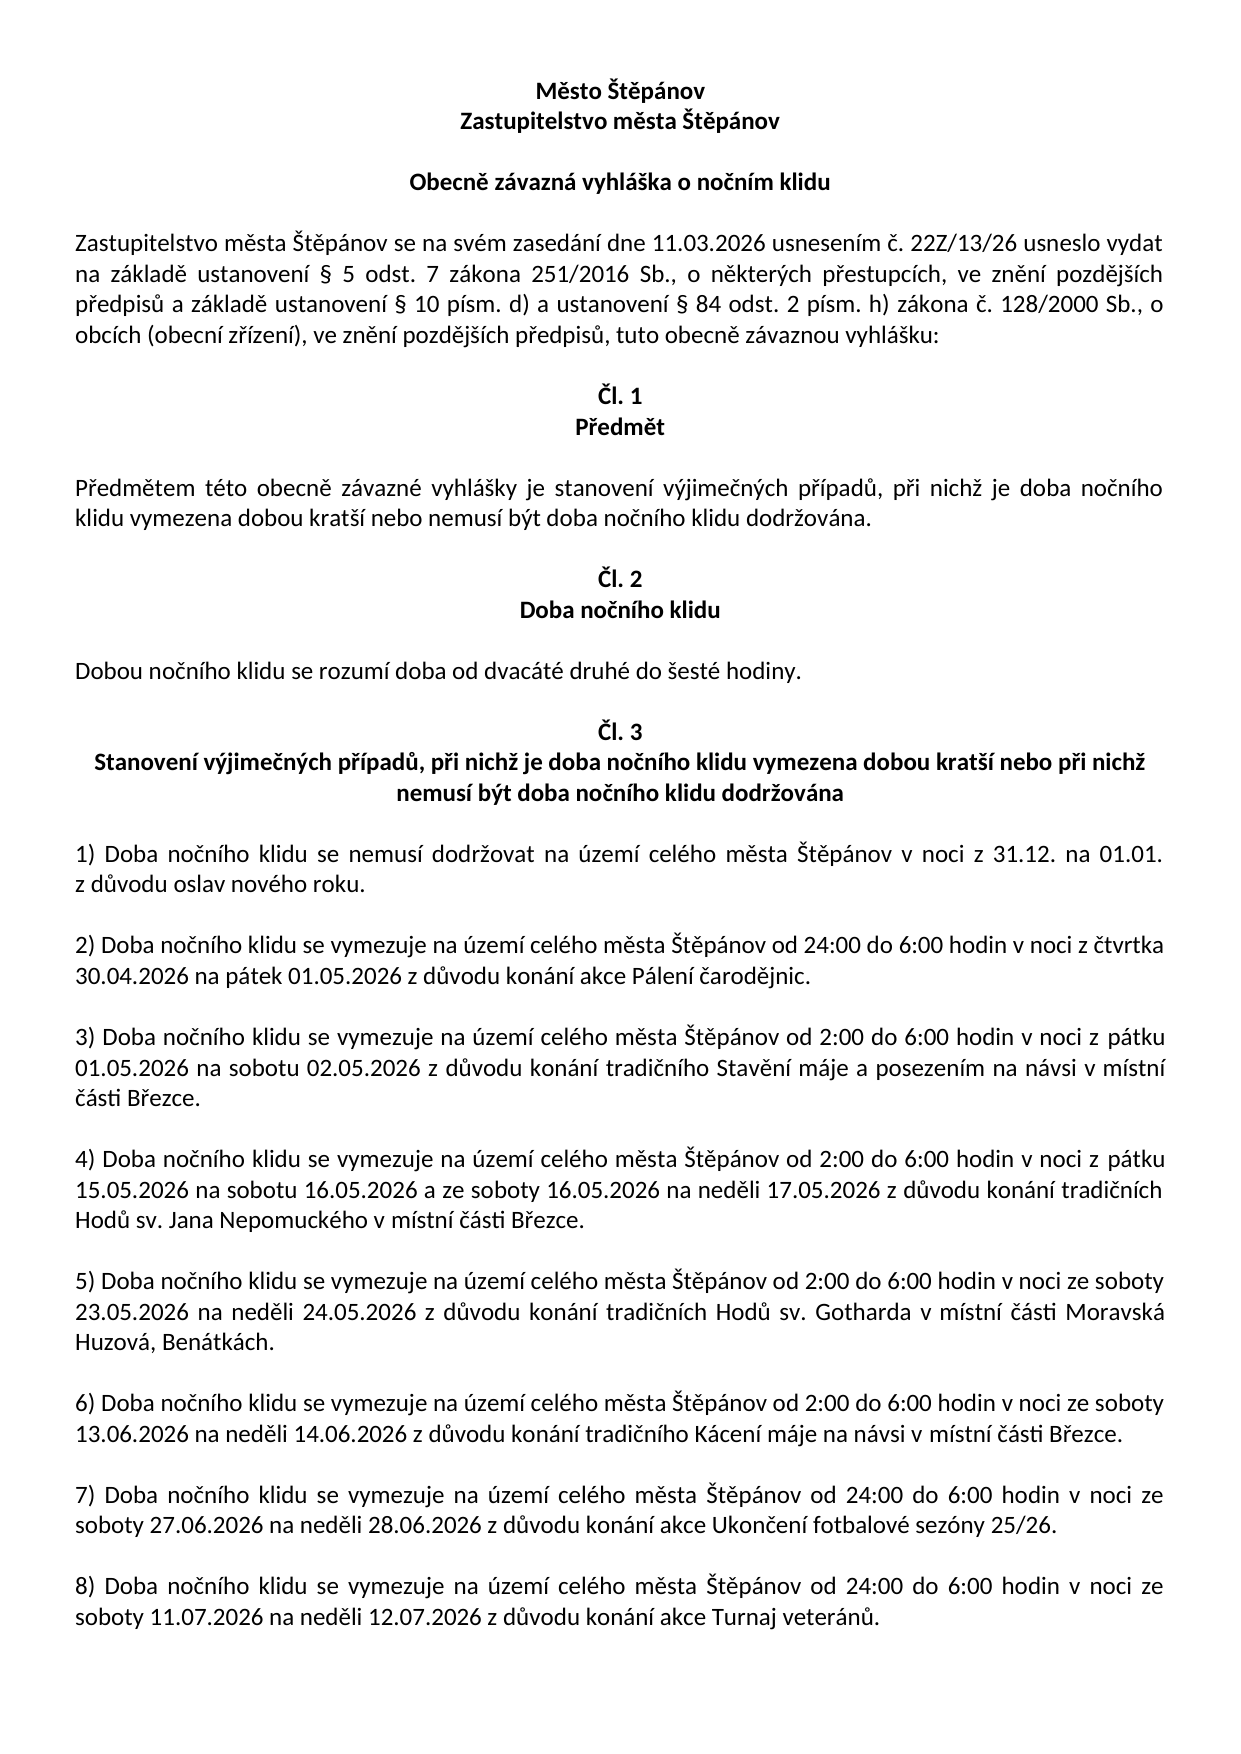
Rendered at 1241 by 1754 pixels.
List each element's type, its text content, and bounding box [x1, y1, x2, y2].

text 6) Doba nočního klidu se vymezuje na území celého města Štěpánov od 2:00 do 6:00 hodin v noci ze soboty 13.06.2026 na neděli 14.06.2026 z důvodu konání tradičního Kácení máje na návsi v místní části Březce. [75, 1387, 1165, 1448]
text Doba nočního klidu [75, 594, 1165, 624]
text Město Štěpánov [75, 75, 1165, 106]
text 4) Doba nočního klidu se vymezuje na území celého města Štěpánov od 2:00 do 6:00 hodin v noci z pátku 15.05.2026 na sobotu 16.05.2026 a ze soboty 16.05.2026 na neděli 17.05.2026 z důvodu konání tradičních Hodů sv. Jana Nepomuckého v místní části Březce. [75, 1143, 1165, 1235]
text Dobou nočního klidu se rozumí doba od dvacáté druhé do šesté hodiny. [75, 655, 1165, 685]
text Stanovení výjimečných případů, při nichž je doba nočního klidu vymezena dobou kratší nebo při nichž nemusí být doba nočního klidu dodržována [75, 746, 1165, 807]
text Čl. 3 [75, 716, 1165, 746]
text Předmět [75, 411, 1165, 441]
text 1) Doba nočního klidu se nemusí dodržovat na území celého města Štěpánov v noci z 31.12. na 01.01. z důvodu oslav nového roku. [75, 838, 1165, 899]
text 8) Doba nočního klidu se vymezuje na území celého města Štěpánov od 24:00 do 6:00 hodin v noci ze soboty 11.07.2026 na neděli 12.07.2026 z důvodu konání akce Turnaj veteránů. [75, 1571, 1165, 1632]
text 7) Doba nočního klidu se vymezuje na území celého města Štěpánov od 24:00 do 6:00 hodin v noci ze soboty 27.06.2026 na neděli 28.06.2026 z důvodu konání akce Ukončení fotbalové sezóny 25/26. [75, 1479, 1165, 1540]
text 5) Doba nočního klidu se vymezuje na území celého města Štěpánov od 2:00 do 6:00 hodin v noci ze soboty 23.05.2026 na neděli 24.05.2026 z důvodu konání tradičních Hodů sv. Gotharda v místní části Moravská Huzová, Benátkách. [75, 1265, 1165, 1357]
text Obecně závazná vyhláška o nočním klidu [75, 167, 1165, 197]
text Čl. 2 [75, 563, 1165, 594]
text 2) Doba nočního klidu se vymezuje na území celého města Štěpánov od 24:00 do 6:00 hodin v noci z čtvrtka 30.04.2026 na pátek 01.05.2026 z důvodu konání akce Pálení čarodějnic. [75, 929, 1165, 991]
text Předmětem této obecně závazné vyhlášky je stanovení výjimečných případů, při nichž je doba nočního klidu vymezena dobou kratší nebo nemusí být doba nočního klidu dodržována. [75, 472, 1165, 533]
text Zastupitelstvo města Štěpánov [75, 106, 1165, 136]
text 3) Doba nočního klidu se vymezuje na území celého města Štěpánov od 2:00 do 6:00 hodin v noci z pátku 01.05.2026 na sobotu 02.05.2026 z důvodu konání tradičního Stavění máje a posezením na návsi v místní části Březce. [75, 1021, 1165, 1113]
text Čl. 1 [75, 380, 1165, 411]
text Zastupitelstvo města Štěpánov se na svém zasedání dne 11.03.2026 usnesením č. 22Z/13/26 usneslo vydat na základě ustanovení § 5 odst. 7 zákona 251/2016 Sb., o některých přestupcích, ve znění pozdějších předpisů a základě ustanovení § 10 písm. d) a ustanovení § 84 odst. 2 písm. h) zákona č. 128/2000 Sb., o obcích (obecní zřízení), ve znění pozdějších předpisů, tuto obecně závaznou vyhlášku: [75, 228, 1165, 350]
